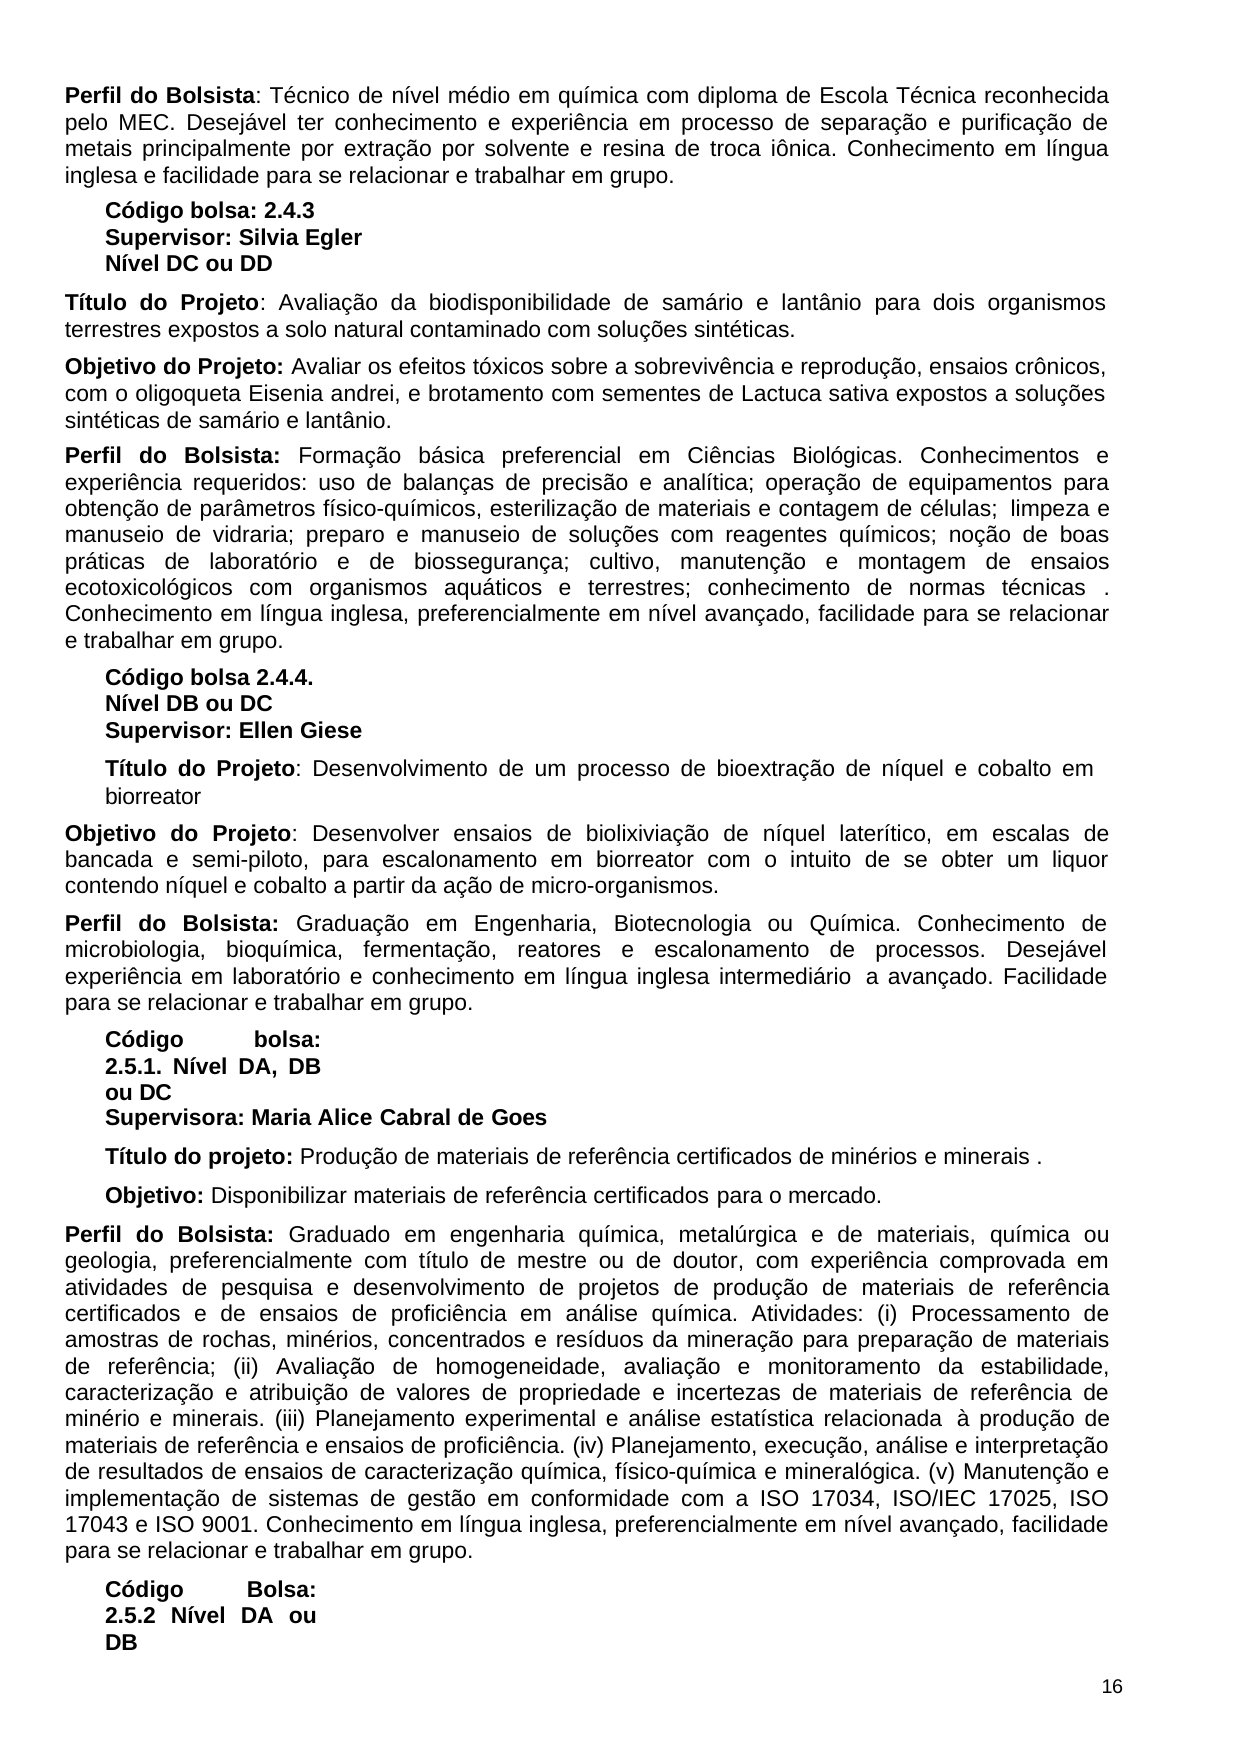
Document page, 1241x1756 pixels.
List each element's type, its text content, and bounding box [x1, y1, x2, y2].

text Objetivo do Projeto: Avaliar os efeitos tóxicos sobre a sobrevivência e reprodução, ensaios crônicos, com o oligoqueta Eisenia andrei, e brotamento com sementes de Lactuca sativa expostos a soluções sintéticas de samário e lantânio. [64, 353, 1107, 433]
text Código bolsa: 2.4.3 Supervisor: Silvia Egler Nível DC ou DD [105, 197, 413, 276]
text Código bolsa 2.4.4. Nível DB ou DC Supervisor: Ellen Giese [105, 664, 364, 743]
text Perfil do Bolsista: Formação básica preferencial em Ciências Biológicas. Conhecimentos e experiência requeridos: uso de balanças de precisão e analítica; operação de equipamentos para obtenção de parâmetros físico-químicos, esterilização de materiais e contagem de células; limpeza e manuseio de vidraria; preparo e manuseio de soluções com reagentes químicos; noção de boas práticas de laboratório e de biossegurança; cultivo, manutenção e montagem de ensaios ecotoxicológicos com organismos aquáticos e terrestres; conhecimento de normas técnicas . Conhecimento em língua inglesa, preferencialmente em nível avançado, facilidade para se relacionar e trabalhar em grupo. [64, 442, 1110, 653]
text Código bolsa: 2.5.1. Nível DA, DB ou DC [105, 1026, 321, 1105]
text Perfil do Bolsista: Graduação em Engenharia, Biotecnologia ou Química. Conhecimento de microbiologia, bioquímica, fermentação, reatores e escalonamento de processos. Desejável experiência em laboratório e conhecimento em língua inglesa intermediário a avançado. Facilidade para se relacionar e trabalhar em grupo. [64, 910, 1107, 1016]
text Supervisora: Maria Alice Cabral de Goes [105, 1105, 1180, 1130]
text Título do Projeto: Avaliação da biodisponibilidade de samário e lantânio para dois organismos terrestres expostos a solo natural contaminado com soluções sintéticas. [64, 289, 1107, 343]
text Código Bolsa: 2.5.2 Nível DA ou DB [105, 1576, 317, 1655]
text Perfil do Bolsista: Graduado em engenharia química, metalúrgica e de materiais, química ou geologia, preferencialmente com título de mestre ou de doutor, com experiência comprovada em atividades de pesquisa e desenvolvimento de projetos de produção de materiais de referência certificados e de ensaios de proficiência em análise química. Atividades: (i) Processamento de amostras de rochas, minérios, concentrados e resíduos da mineração para preparação de materiais de referência; (ii) Avaliação de homogeneidade, avaliação e monitoramento da estabilidade, caracterização e atribuição de valores de propriedade e incertezas de materiais de referência de minério e minerais. (iii) Planejamento experimental e análise estatística relacionada à produção de materiais de referência e ensaios de proficiência. (iv) Planejamento, execução, análise e interpretação de resultados de ensaios de caracterização química, físico-química e mineralógica. (v) Manutenção e implementação de sistemas de gestão em conformidade com a ISO 17034, ISO/IEC 17025, ISO 17043 e ISO 9001. Conhecimento em língua inglesa, preferencialmente em nível avançado, facilidade para se relacionar e trabalhar em grupo. [64, 1221, 1110, 1563]
text Perfil do Bolsista: Técnico de nível médio em química com diploma de Escola Técnica reconhecida pelo MEC. Desejável ter conhecimento e experiência em processo de separação e purificação de metais principalmente por extração por solvente e resina de troca iônica. Conhecimento em língua inglesa e facilidade para se relacionar e trabalhar em grupo. [64, 82, 1109, 188]
text Título do Projeto: Desenvolvimento de um processo de bioextração de níquel e cobalto em biorreator [105, 755, 1180, 809]
text Objetivo: Disponibilizar materiais de referência certificados para o mercado. [105, 1182, 1180, 1208]
text Objetivo do Projeto: Desenvolver ensaios de biolixiviação de níquel laterítico, em escalas de bancada e semi-piloto, para escalonamento em biorreator com o intuito de se obter um liquor contendo níquel e cobalto a partir da ação de micro-organismos. [64, 820, 1110, 899]
text Título do projeto: Produção de materiais de referência certificados de minérios e minerais . [105, 1143, 1180, 1169]
